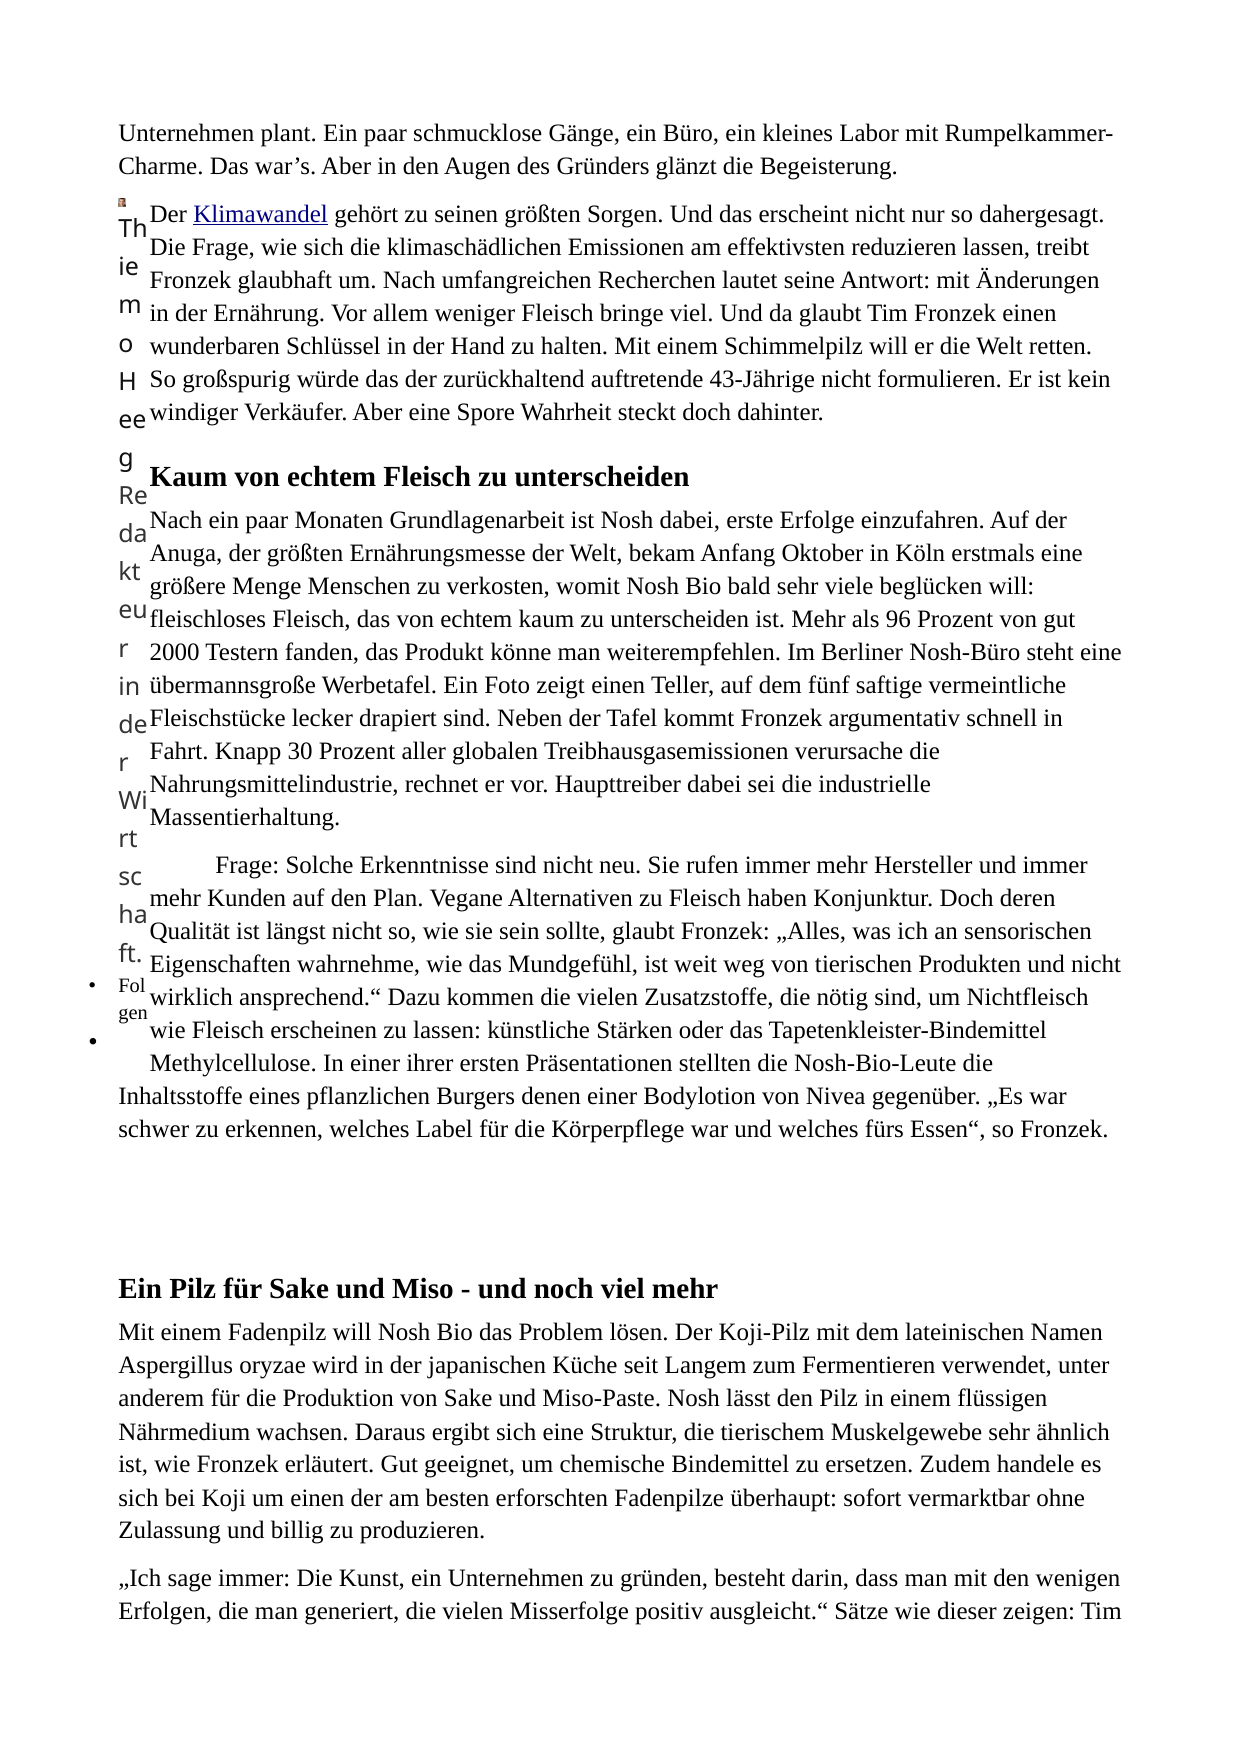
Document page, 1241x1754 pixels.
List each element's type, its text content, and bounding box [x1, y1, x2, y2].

list Folgen [118, 973, 149, 1023]
text Der Klimawandel gehört zu seinen größten Sorgen. Und das erscheint nicht nur so dahergesagt. Die Frage, wie sich die klimaschädlichen Emissionen am effektivsten reduzieren lassen, treibt Fronzek glaubhaft um. Nach umfangreichen Recherchen lautet seine Antwort: mit Änderungen in der Ernährung. Vor allem weniger Fleisch bringe viel. Und da glaubt Tim Fronzek einen wunderbaren Schlüssel in der Hand zu halten. Mit einem Schimmelpilz will er die Welt retten. So großspurig würde das der zurückhaltend auftretende 43-Jährige nicht formulieren. Er ist kein windiger Verkäufer. Aber eine Spore Wahrheit steckt doch dahinter. [118, 199, 1122, 426]
text Keine Frage: Solche Erkenntnisse sind nicht neu. Sie rufen immer mehr Hersteller und immer mehr Kunden auf den Plan. Vegane Alternativen zu Fleisch haben Konjunktur. Doch deren Qualität ist längst nicht so, wie sie sein sollte, glaubt Fronzek: „Alles, was ich an sensorischen Eigenschaften wahrnehme, wie das Mundgefühl, ist weit weg von tierischen Produkten und nicht wirklich ansprechend.“ Dazu kommen die vielen Zusatzstoffe, die nötig sind, um Nichtfleisch wie Fleisch erscheinen zu lassen: künstliche Stärken oder das Tapetenkleister-Bindemittel Methylcellulose. In einer ihrer ersten Präsentationen stellten die Nosh-Bio-Leute die Inhaltsstoffe eines pflanzlichen Burgers denen einer Bodylotion von Nivea gegenüber. „Es war schwer zu erkennen, welches Label für die Körperpflege war und welches fürs Essen“, so Fronzek. [118, 850, 1122, 1143]
subtitle Ein Pilz für Sake und Miso - und noch viel mehr [118, 1271, 1122, 1305]
text „Ich sage immer: Die Kunst, ein Unternehmen zu gründen, besteht darin, dass man mit den wenigen Erfolgen, die man generiert, die vielen Misserfolge positiv ausgleicht.“ Sätze wie dieser zeigen: Tim [118, 1563, 1122, 1625]
subtitle Kaum von echtem Fleisch zu unterscheiden [149, 459, 1122, 493]
text Mit einem Fadenpilz will Nosh Bio das Problem lösen. Der Koji-Pilz mit dem lateinischen Namen Aspergillus oryzae wird in der japanischen Küche seit Langem zum Fermentieren verwendet, unter anderem für die Produktion von Sake und Miso-Paste. Nosh lässt den Pilz in einem flüssigen Nährmedium wachsen. Daraus ergibt sich eine Struktur, die tierischem Muskelgewebe sehr ähnlich ist, wie Fronzek erläutert. Gut geeignet, um chemische Bindemittel zu ersetzen. Zudem handele es sich bei Koji um einen der am besten erforschten Fadenpilze überhaupt: sofort vermarktbar ohne Zulassung und billig zu produzieren. [118, 1317, 1122, 1544]
text Redakteur in der Wirtschaft. [118, 478, 149, 969]
text Nach ein paar Monaten Grundlagenarbeit ist Nosh dabei, erste Erfolge einzufahren. Auf der Anuga, der größten Ernährungsmesse der Welt, bekam Anfang Oktober in Köln erstmals eine größere Menge Menschen zu verkosten, womit Nosh Bio bald sehr viele beglücken will: fleischloses Fleisch, das von echtem kaum zu unterscheiden ist. Mehr als 96 Prozent von gut 2000 Testern fanden, das Produkt könne man weiterempfehlen. Im Berliner Nosh-Büro steht eine übermannsgroße Werbetafel. Ein Foto zeigt einen Teller, auf dem fünf saftige vermeintliche Fleischstücke lecker drapiert sind. Neben der Tafel kommt Fronzek argumentativ schnell in Fahrt. Knapp 30 Prozent aller globalen Treibhausgasemissionen verursache die Nahrungsmittelindustrie, rechnet er vor. Haupttreiber dabei sei die industrielle Massentierhaltung. [149, 505, 1122, 831]
picture [118, 198, 126, 207]
text Thiemo Heeg [118, 211, 149, 474]
text Unternehmen plant. Ein paar schmucklose Gänge, ein Büro, ein kleines Labor mit Rumpelkammer-Charme. Das war’s. Aber in den Augen des Gründers glänzt die Begeisterung. [118, 118, 1122, 180]
